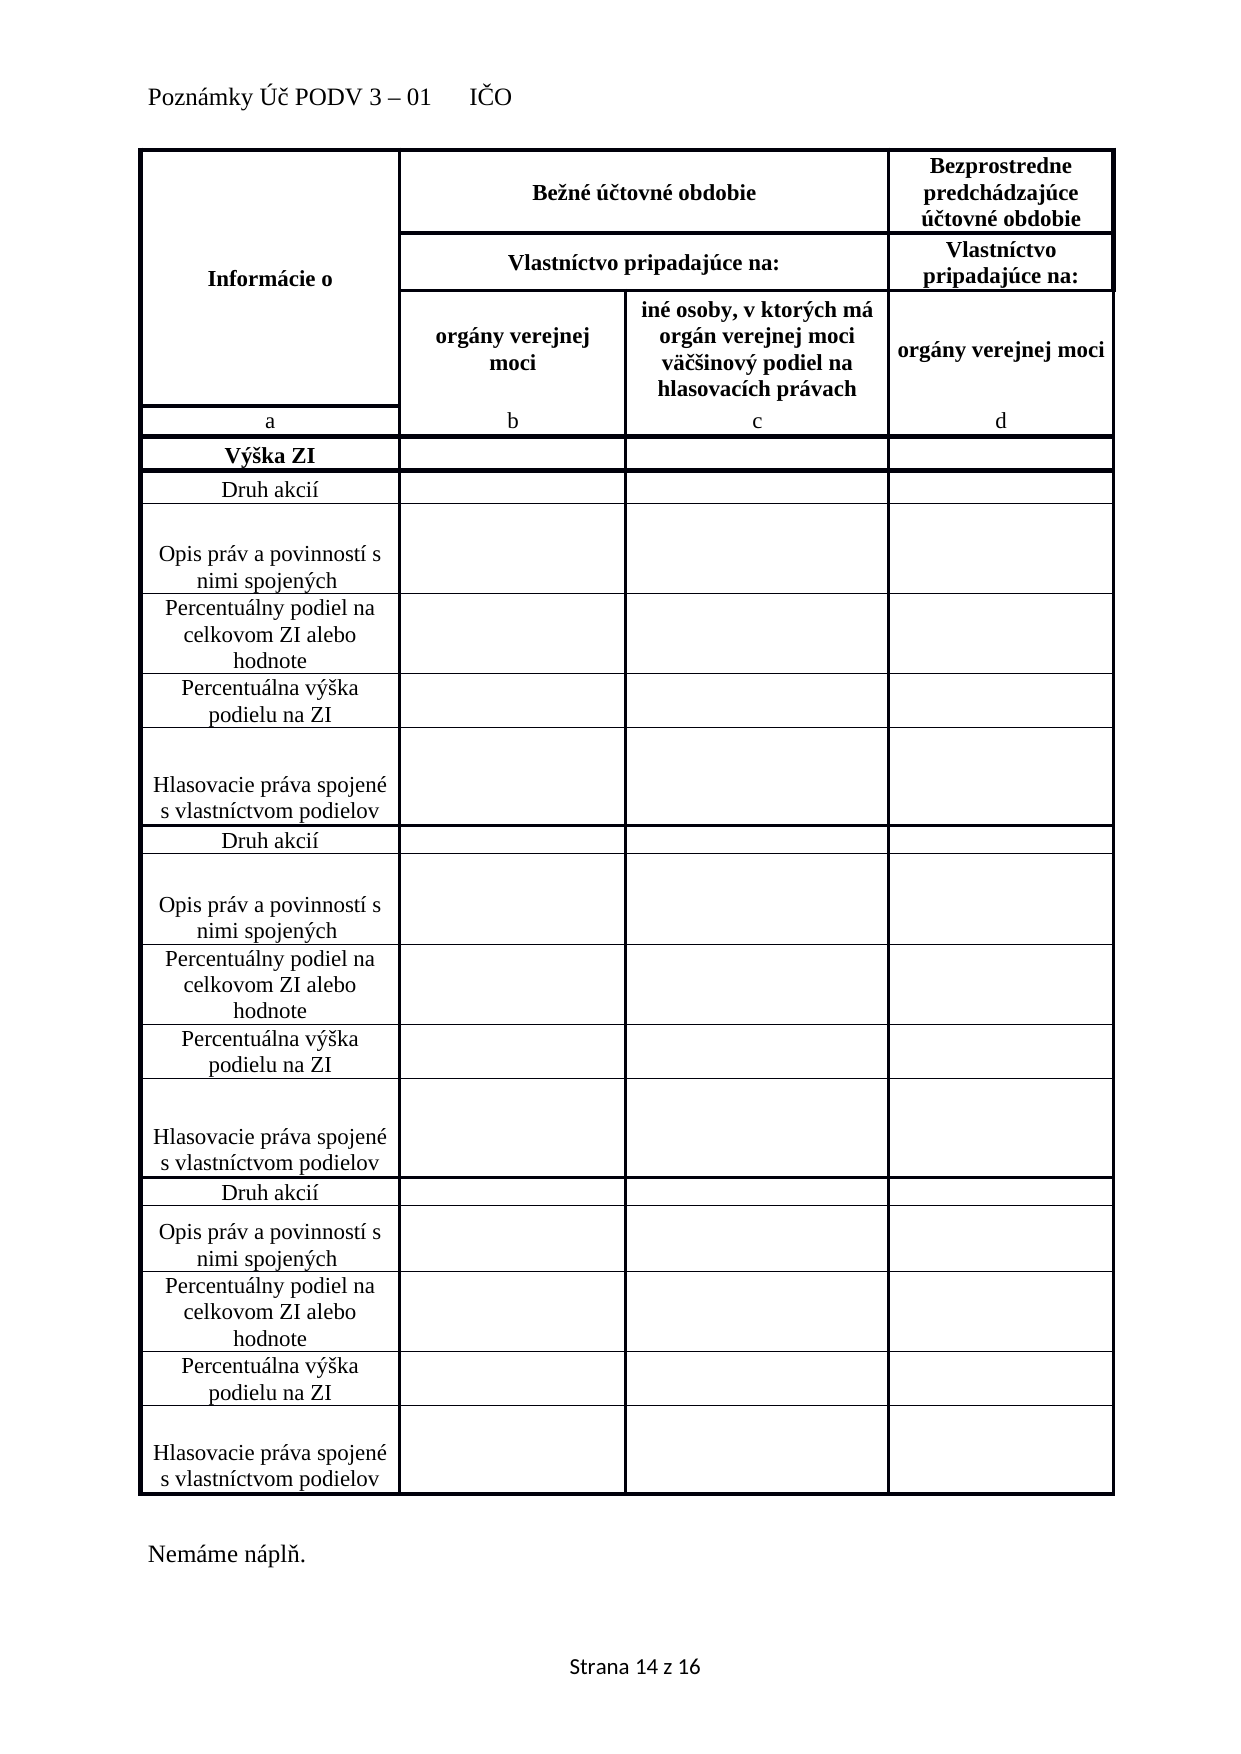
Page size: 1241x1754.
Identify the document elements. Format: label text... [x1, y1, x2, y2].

table_cell [401, 594, 624, 673]
table_cell b [401, 404, 624, 434]
table_cell [627, 439, 887, 468]
table_cell Opis práv a povinností s nimi spojených [143, 1206, 398, 1271]
table_cell Percentuálny podiel na celkovom ZI alebo hodnote [143, 594, 398, 673]
table_cell [890, 728, 1112, 824]
table_cell Druh akcií [143, 1179, 398, 1205]
table_cell [627, 1272, 887, 1351]
table_cell Percentuálna výška podielu na ZI [143, 1025, 398, 1078]
table_cell [890, 1352, 1112, 1405]
table_cell [627, 1179, 887, 1205]
table_cell a [143, 408, 398, 434]
table_cell [627, 1025, 887, 1078]
table_cell [401, 1206, 624, 1271]
table_cell Percentuálny podiel na celkovom ZI alebo hodnote [143, 945, 398, 1024]
table_cell Opis práv a povinností s nimi spojených [143, 854, 398, 944]
table_cell d [890, 404, 1112, 434]
table_cell c [627, 404, 887, 434]
table_cell [627, 728, 887, 824]
table_cell [890, 827, 1112, 853]
table_cell [401, 1025, 624, 1078]
table_cell Percentuálny podiel na celkovom ZI alebo hodnote [143, 1272, 398, 1351]
text Nemáme náplň. [148, 1539, 1122, 1568]
table_cell Druh akcií [143, 827, 398, 853]
table_cell [627, 594, 887, 673]
table_cell [627, 1206, 887, 1271]
table_cell [627, 674, 887, 727]
table_cell Výška ZI [143, 439, 398, 468]
table_cell [401, 1352, 624, 1405]
table_cell [890, 1406, 1112, 1492]
table_cell [627, 854, 887, 944]
table_cell [401, 827, 624, 853]
table_cell [627, 504, 887, 593]
table_cell [627, 1079, 887, 1176]
table_cell [627, 1406, 887, 1492]
table_cell Druh akcií [143, 473, 398, 503]
table_cell Vlastníctvo pripadajúce na: [401, 235, 887, 289]
table_cell Vlastníctvo pripadajúce na: [890, 235, 1111, 289]
table_cell [890, 1206, 1112, 1271]
table_cell [890, 1025, 1112, 1078]
table_cell [890, 504, 1112, 593]
table_cell [401, 504, 624, 593]
table_cell Opis práv a povinností s nimi spojených [143, 504, 398, 593]
table_cell iné osoby, v ktorých má orgán verejnej moci väčšinový podiel na hlasovacích právach [627, 292, 887, 404]
table_header Bežné účtovné obdobie [401, 152, 887, 231]
table_cell Hlasovacie práva spojené s vlastníctvom podielov [143, 1079, 398, 1176]
table_cell Hlasovacie práva spojené s vlastníctvom podielov [143, 728, 398, 824]
table_cell Percentuálna výška podielu na ZI [143, 674, 398, 727]
table_cell [890, 473, 1112, 503]
table_cell [401, 945, 624, 1024]
table_cell [401, 854, 624, 944]
table_cell [401, 1179, 624, 1205]
table_header Informácie o [143, 152, 398, 404]
table_cell [890, 1272, 1112, 1351]
table_cell [401, 1272, 624, 1351]
table_cell [890, 439, 1112, 468]
table_cell [890, 594, 1112, 673]
table_cell [890, 945, 1112, 1024]
table_cell [401, 728, 624, 824]
table_cell [627, 827, 887, 853]
table_cell Percentuálna výška podielu na ZI [143, 1352, 398, 1405]
table_cell [401, 439, 624, 468]
table_cell [890, 1079, 1112, 1176]
table_cell [627, 1352, 887, 1405]
table_cell orgány verejnej moci [890, 292, 1112, 404]
table_cell [401, 1079, 624, 1176]
table_cell [890, 1179, 1112, 1205]
table_cell [627, 945, 887, 1024]
table_cell orgány verejnej moci [401, 292, 624, 404]
table_cell [401, 674, 624, 727]
table_header Bezprostredne predchádzajúce účtovné obdobie [890, 152, 1111, 231]
table_cell Hlasovacie práva spojené s vlastníctvom podielov [143, 1406, 398, 1492]
table_cell [627, 473, 887, 503]
table_cell [401, 473, 624, 503]
table_cell [890, 854, 1112, 944]
table_cell [890, 674, 1112, 727]
table_cell [401, 1406, 624, 1492]
